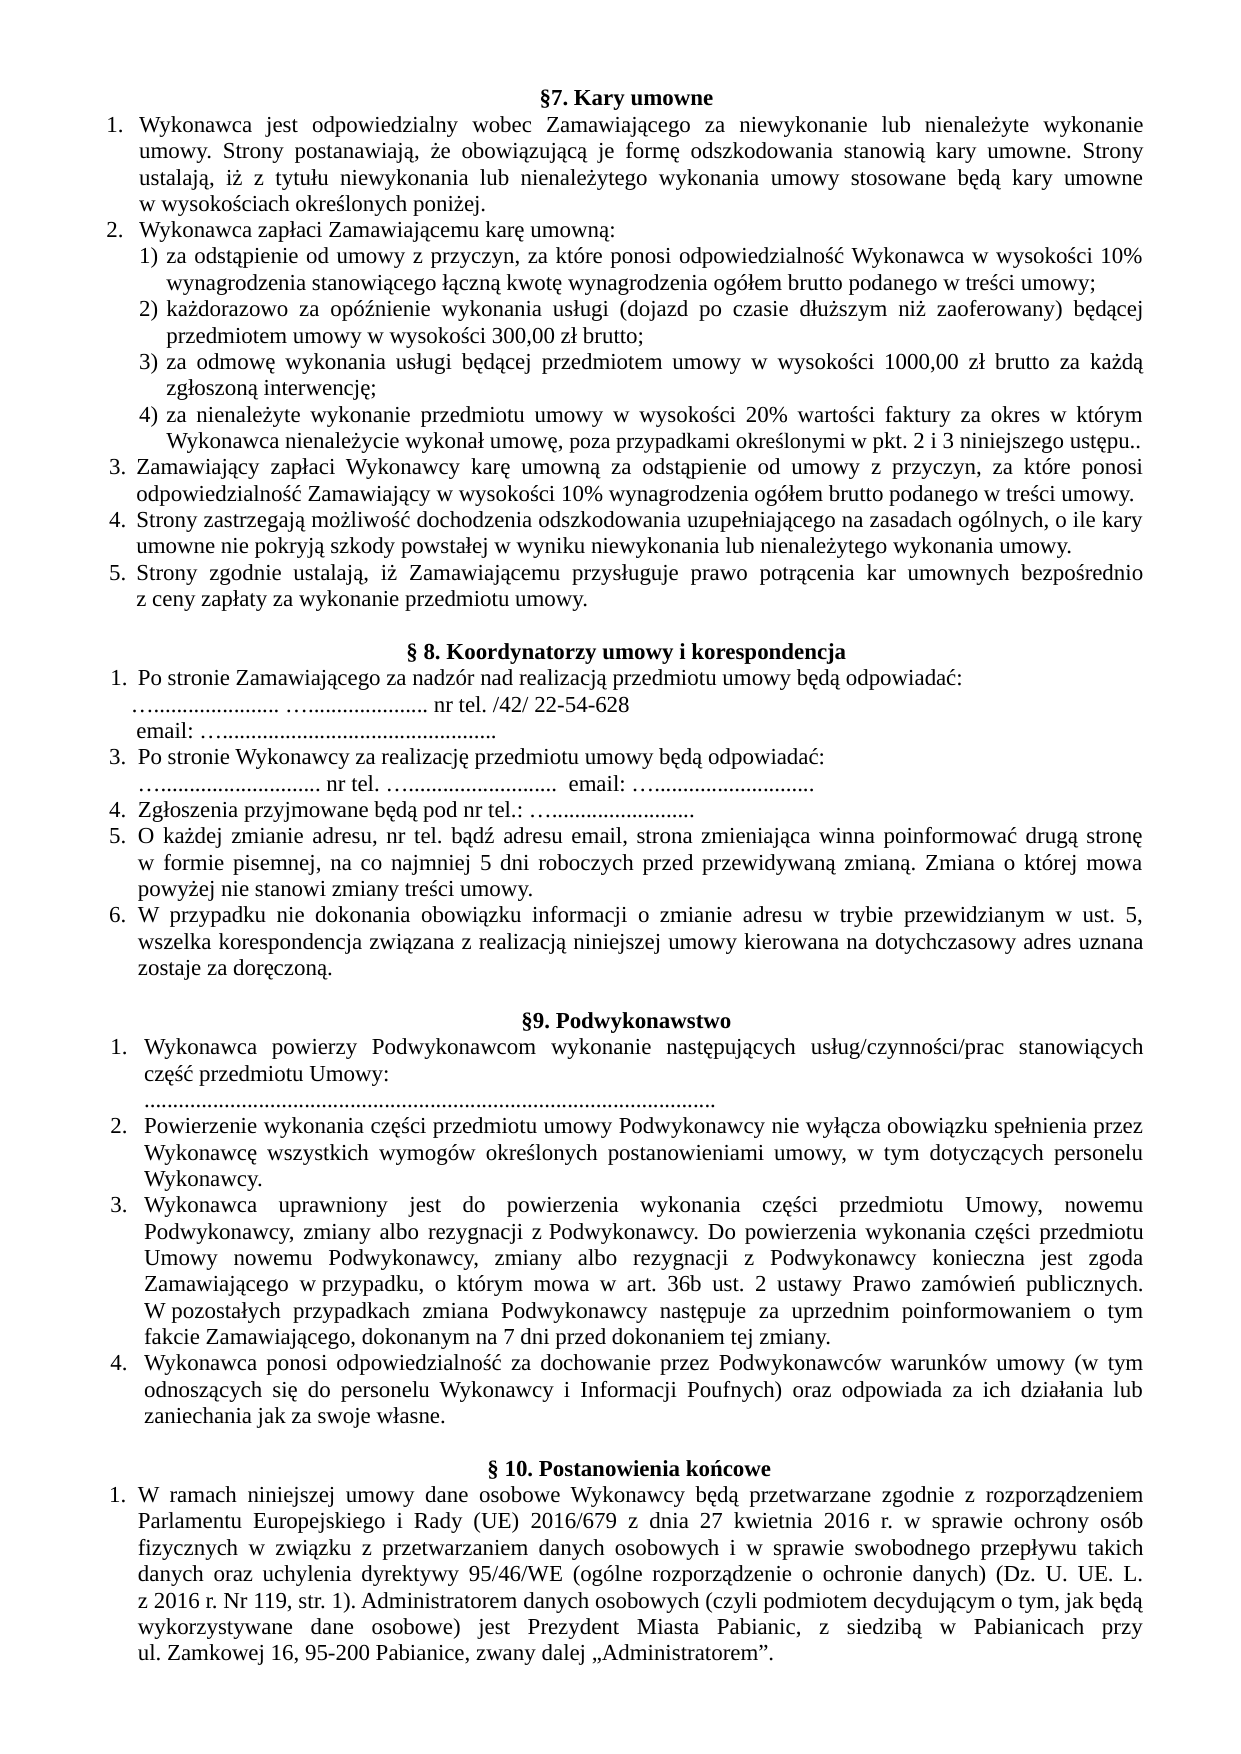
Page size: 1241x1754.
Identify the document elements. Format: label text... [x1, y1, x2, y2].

list W ramach niniejszej umowy dane osobowe Wykonawcy będą przetwarzane zgodnie z rozporządzeniem Parlamentu Europejskiego i Rady (UE) 2016/679 z dnia 27 kwietnia 2016 r. w sprawie ochrony osób fizycznych w związku z przetwarzaniem danych osobowych i w sprawie swobodnego przepływu takich danych oraz uchylenia dyrektywy 95/46/WE (ogólne rozporządzenie o ochronie danych) (Dz. U. UE. L. z 2016 r. Nr 119, str. 1). Administratorem danych osobowych (czyli podmiotem decydującym o tym, jak będą wykorzystywane dane osobowe) jest Prezydent Miasta Pabianic, z siedzibą w Pabianicach przy ul. Zamkowej 16, 95-200 Pabianice, zwany dalej „Administratorem”. [109, 1481, 1145, 1666]
list za odstąpienie od umowy z przyczyn, za które ponosi odpowiedzialność Wykonawca w wysokości 10% wynagrodzenia stanowiącego łączną kwotę wynagrodzenia ogółem brutto podanego w treści umowy; [139, 243, 1145, 295]
list Strony zgodnie ustalają, iż Zamawiającemu przysługuje prawo potrącenia kar umownych bezpośrednio z ceny zapłaty za wykonanie przedmiotu umowy. [109, 559, 1145, 612]
list Strony zastrzegają możliwość dochodzenia odszkodowania uzupełniającego na zasadach ogólnych, o ile kary umowne nie pokryją szkody powstałej w wyniku niewykonania lub nienależytego wykonania umowy. [109, 506, 1145, 559]
list Powierzenie wykonania części przedmiotu umowy Podwykonawcy nie wyłącza obowiązku spełnienia przez Wykonawcę wszystkich wymogów określonych postanowieniami umowy, w tym dotyczących personelu Wykonawcy. [110, 1112, 1145, 1191]
text email: …................................................ [108, 717, 1145, 743]
text …............................ nr tel. ….......................... email: …............................ [109, 770, 1145, 796]
list Zamawiający zapłaci Wykonawcy karę umowną za odstąpienie od umowy z przyczyn, za które ponosi odpowiedzialność Zamawiający w wysokości 10% wynagrodzenia ogółem brutto podanego w treści umowy. [109, 453, 1145, 506]
text …...................... …..................... nr tel. /42/ 22-54-628 [108, 691, 1145, 717]
list Wykonawca uprawniony jest do powierzenia wykonania części przedmiotu Umowy, nowemu Podwykonawcy, zmiany albo rezygnacji z Podwykonawcy. Do powierzenia wykonania części przedmiotu Umowy nowemu Podwykonawcy, zmiany albo rezygnacji z Podwykonawcy konieczna jest zgoda Zamawiającego w przypadku, o którym mowa w art. 36b ust. 2 ustawy Prawo zamówień publicznych. W pozostałych przypadkach zmiana Podwykonawcy następuje za uprzednim poinformowaniem o tym fakcie Zamawiającego, dokonanym na 7 dni przed dokonaniem tej zmiany. [110, 1191, 1145, 1349]
list za odmowę wykonania usługi będącej przedmiotem umowy w wysokości 1000,00 zł brutto za każdą zgłoszoną interwencję; [139, 348, 1145, 401]
text §9. Podwykonawstwo [108, 1007, 1145, 1033]
list .................................................................................................... [110, 1086, 1145, 1112]
list Wykonawca zapłaci Zamawiającemu karę umowną: [106, 216, 1145, 243]
list Wykonawca powierzy Podwykonawcom wykonanie następujących usług/czynności/prac stanowiących część przedmiotu Umowy: [110, 1033, 1145, 1086]
list Po stronie Zamawiającego za nadzór nad realizacją przedmiotu umowy będą odpowiadać: [110, 664, 1145, 691]
list Wykonawca ponosi odpowiedzialność za dochowanie przez Podwykonawców warunków umowy (w tym odnoszących się do personelu Wykonawcy i Informacji Poufnych) oraz odpowiada za ich działania lub zaniechania jak za swoje własne. [110, 1349, 1145, 1428]
list W przypadku nie dokonania obowiązku informacji o zmianie adresu w trybie przewidzianym w ust. 5, wszelka korespondencja związana z realizacją niniejszej umowy kierowana na dotychczasowy adres uznana zostaje za doręczoną. [109, 901, 1145, 981]
list Po stronie Wykonawcy za realizację przedmiotu umowy będą odpowiadać: [109, 743, 1145, 770]
list każdorazowo za opóźnienie wykonania usługi (dojazd po czasie dłuższym niż zaoferowany) będącej przedmiotem umowy w wysokości 300,00 zł brutto; [139, 295, 1145, 348]
list Wykonawca jest odpowiedzialny wobec Zamawiającego za niewykonanie lub nienależyte wykonanie umowy. Strony postanawiają, że obowiązującą je formę odszkodowania stanowią kary umowne. Strony ustalają, iż z tytułu niewykonania lub nienależytego wykonania umowy stosowane będą kary umowne w wysokościach określonych poniżej. [106, 111, 1145, 216]
list Zgłoszenia przyjmowane będą pod nr tel.: …......................... [109, 796, 1145, 822]
list O każdej zmianie adresu, nr tel. bądź adresu email, strona zmieniająca winna poinformować drugą stronę w formie pisemnej, na co najmniej 5 dni roboczych przed przewidywaną zmianą. Zmiana o której mowa powyżej nie stanowi zmiany treści umowy. [109, 822, 1145, 901]
text § 8. Koordynatorzy umowy i korespondencja [108, 638, 1145, 664]
text §7. Kary umowne [108, 84, 1145, 111]
text § 10. Postanowienia końcowe [108, 1455, 1145, 1481]
list za nienależyte wykonanie przedmiotu umowy w wysokości 20% wartości faktury za okres w którym Wykonawca nienależycie wykonał umowę, poza przypadkami określonymi w pkt. 2 i 3 niniejszego ustępu.. [139, 401, 1145, 453]
